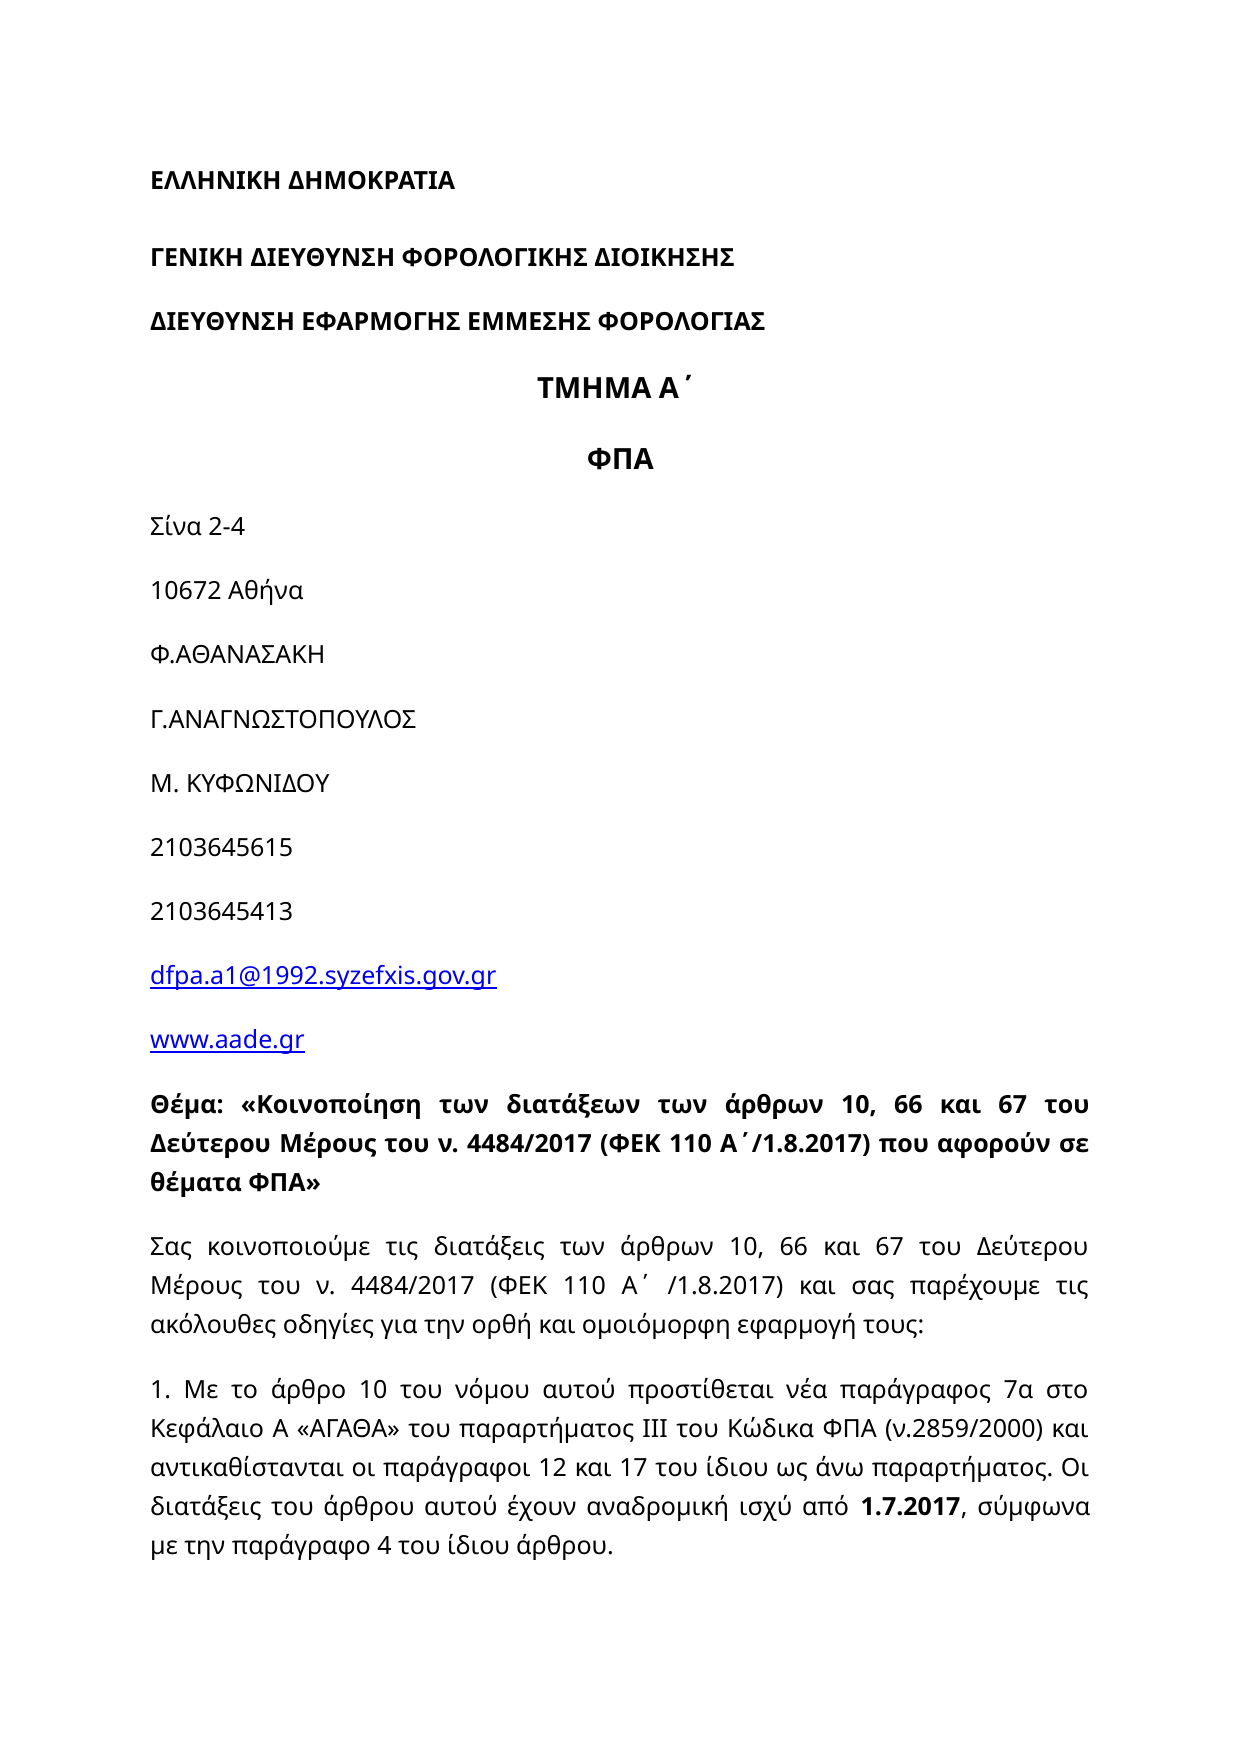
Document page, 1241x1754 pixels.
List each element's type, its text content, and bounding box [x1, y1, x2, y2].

text Θέμα: «Κοινοποίηση των διατάξεων των άρθρων 10, 66 και 67 του Δεύτερου Μέρους του ν. 4484/2017 (ΦΕΚ 110 Α΄/1.8.2017) που αφορούν σε θέματα ΦΠΑ» [150, 1086, 1090, 1199]
subtitle ΤΜΗΜΑ Α΄ [150, 367, 1090, 407]
text 2103645413 [150, 894, 1090, 928]
text Σίνα 2-4 [150, 509, 1090, 543]
text www.aade.gr [150, 1022, 1090, 1056]
text dfpa.a1@1992.syzefxis.gov.gr [150, 958, 1090, 992]
text ΓΕΝΙΚΗ ΔΙΕΥΘΥΝΣΗ ΦΟΡΟΛΟΓΙΚΗΣ ΔΙΟΙΚΗΣΗΣ [150, 239, 1090, 273]
text Σας κοινοποιούμε τις διατάξεις των άρθρων 10, 66 και 67 του Δεύτερου Μέρους του ν. 4484/2017 (ΦΕΚ 110 Α΄ /1.8.2017) και σας παρέχουμε τις ακόλουθες οδηγίες για την ορθή και ομοιόμορφη εφαρμογή τους: [150, 1229, 1090, 1341]
text Γ.ΑΝΑΓΝΩΣΤΟΠΟΥΛΟΣ [150, 701, 1090, 735]
text 2103645615 [150, 829, 1090, 864]
text 10672 Αθήνα [150, 573, 1090, 607]
text 1. Με το άρθρο 10 του νόμου αυτού προστίθεται νέα παράγραφος 7α στο Κεφάλαιο Α «ΑΓΑΘΑ» του παραρτήματος ΙΙΙ του Κώδικα ΦΠΑ (ν.2859/2000) και αντικαθίστανται οι παράγραφοι 12 και 17 του ίδιου ως άνω παραρτήματος. Οι διατάξεις του άρθρου αυτού έχουν αναδρομική ισχύ από 1.7.2017, σύμφωνα με την παράγραφο 4 του ίδιου άρθρου. [150, 1371, 1090, 1562]
subtitle ΦΠΑ [150, 438, 1090, 478]
text ΔΙΕΥΘΥΝΣΗ ΕΦΑΡΜΟΓΗΣ ΕΜΜΕΣΗΣ ΦΟΡΟΛΟΓΙΑΣ [150, 303, 1090, 337]
text Φ.ΑΘΑΝΑΣΑΚΗ [150, 637, 1090, 671]
text Μ. ΚΥΦΩΝΙΔΟΥ [150, 765, 1090, 799]
title ΕΛΛΗΝΙΚΗ ΔΗΜΟΚΡΑΤΙΑ [150, 162, 1090, 197]
